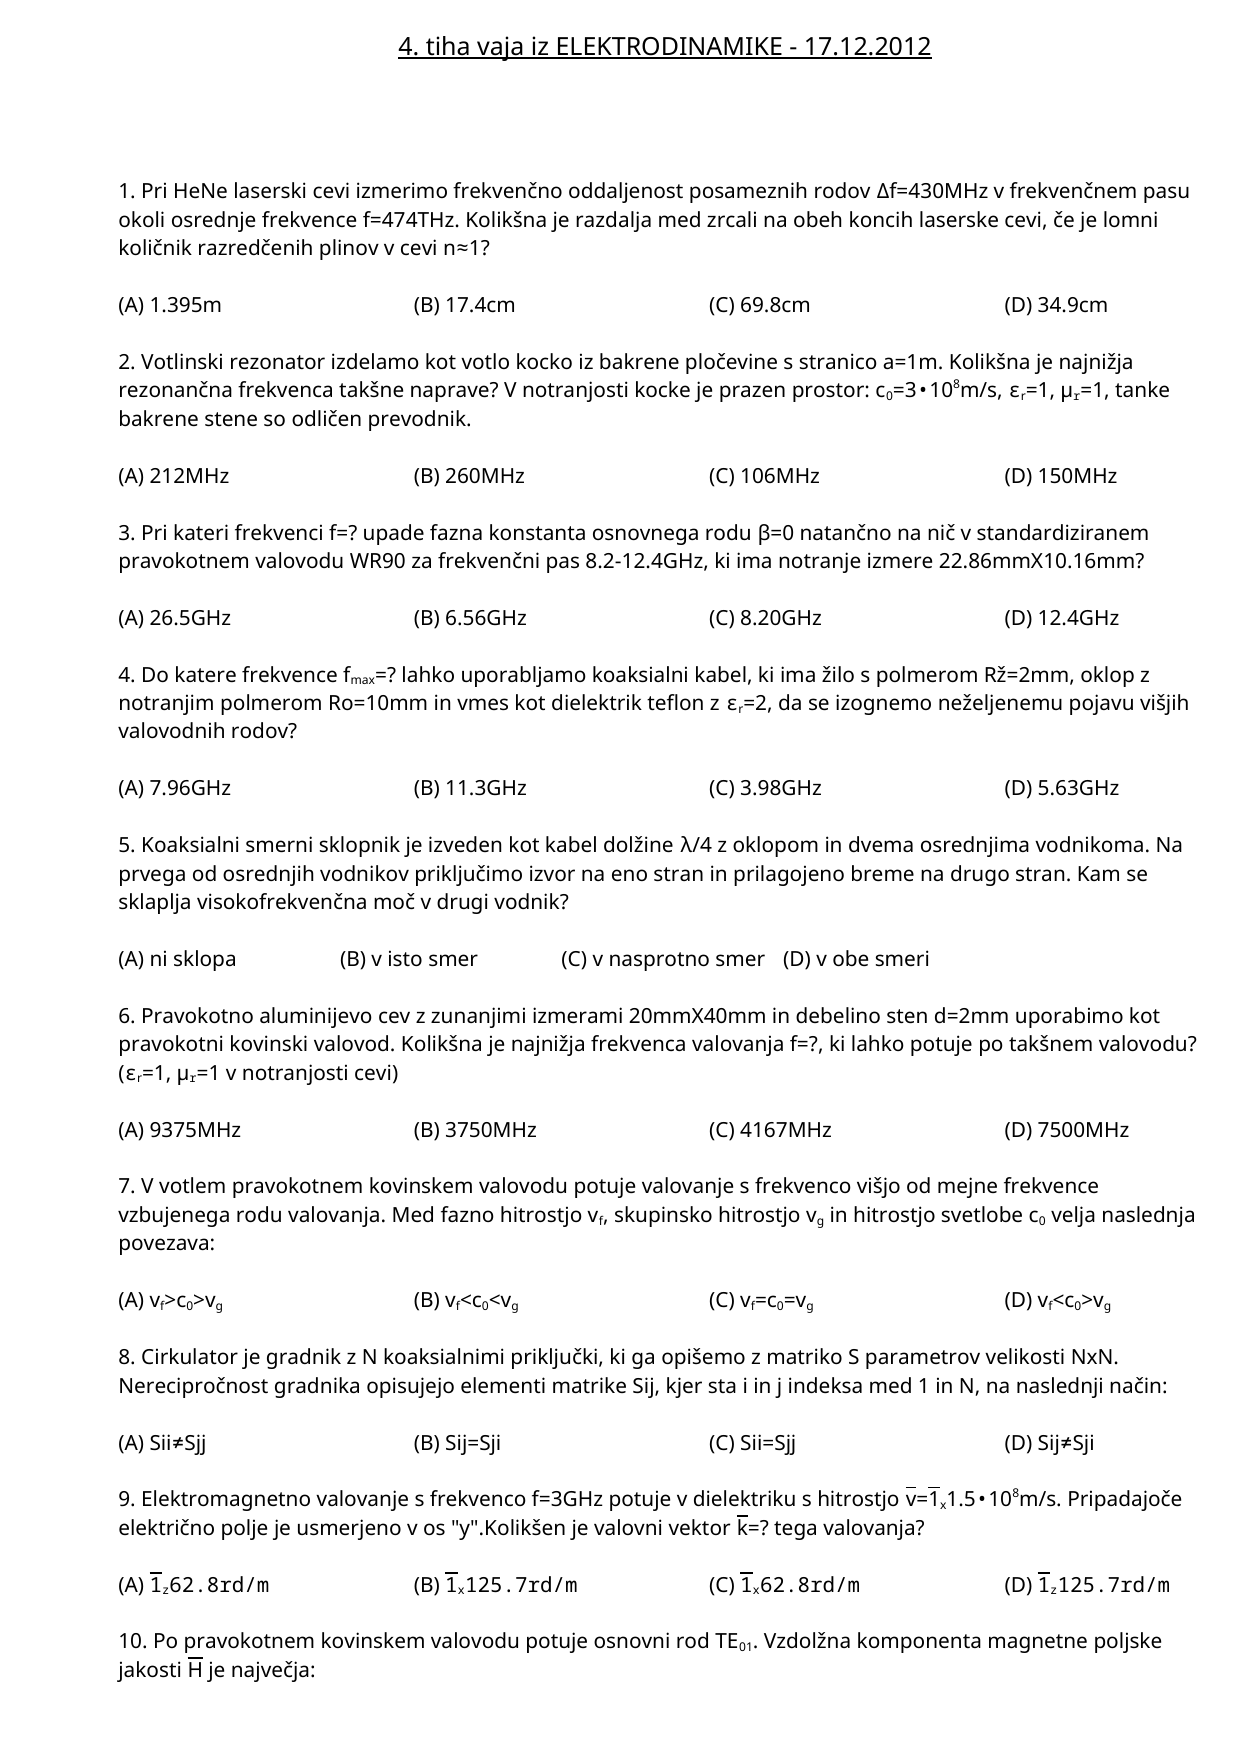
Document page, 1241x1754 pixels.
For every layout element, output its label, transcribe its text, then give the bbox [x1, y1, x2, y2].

text 7. V votlem pravokotnem kovinskem valovodu potuje valovanje s frekvenco višjo od mejne frekvence vzbujenega rodu valovanja. Med fazno hitrostjo vf, skupinsko hitrostjo vg in hitrostjo svetlobe c0 velja naslednja povezava: [118, 1172, 1212, 1257]
text 4. tiha vaja iz ELEKTRODINAMIKE - 17.12.2012 [118, 28, 1212, 63]
text 3. Pri kateri frekvenci f=? upade fazna konstanta osnovnega rodu β=0 natančno na nič v standardiziranem pravokotnem valovodu WR90 za frekvenčni pas 8.2-12.4GHz, ki ima notranje izmere 22.86mmX10.16mm? [118, 518, 1212, 574]
text (A) 7.96GHz (B) 11.3GHz (C) 3.98GHz (D) 5.63GHz [118, 773, 1212, 802]
text (A) Sii≠Sjj (B) Sij=Sji (C) Sii=Sjj (D) Sij≠Sji [118, 1428, 1212, 1456]
text (A) 26.5GHz (B) 6.56GHz (C) 8.20GHz (D) 12.4GHz [118, 603, 1212, 631]
text 2. Votlinski rezonator izdelamo kot votlo kocko iz bakrene pločevine s stranico a=1m. Kolikšna je najnižja rezonančna frekvenca takšne naprave? V notranjosti kocke je prazen prostor: c0=3•108m/s, εr=1, μr=1, tanke bakrene stene so odličen prevodnik. [118, 347, 1212, 432]
text (A) 1z62.8rd/m (B) 1x125.7rd/m (C) 1x62.8rd/m (D) 1z125.7rd/m [118, 1570, 1212, 1598]
text (A) 1.395m (B) 17.4cm (C) 69.8cm (D) 34.9cm [118, 290, 1212, 318]
text 9. Elektromagnetno valovanje s frekvenco f=3GHz potuje v dielektriku s hitrostjo v=1x1.5•108m/s. Pripadajoče električno polje je usmerjeno v os "y".Kolikšen je valovni vektor k=? tega valovanja? [118, 1484, 1212, 1541]
text 5. Koaksialni smerni sklopnik je izveden kot kabel dolžine λ/4 z oklopom in dvema osrednjima vodnikoma. Na prvega od osrednjih vodnikov priključimo izvor na eno stran in prilagojeno breme na drugo stran. Kam se sklaplja visokofrekvenčna moč v drugi vodnik? [118, 830, 1212, 916]
text (A) ni sklopa (B) v isto smer (C) v nasprotno smer (D) v obe smeri [118, 944, 1212, 973]
text 8. Cirkulator je gradnik z N koaksialnimi priključki, ki ga opišemo z matriko S parametrov velikosti NxN. Nerecipročnost gradnika opisujejo elementi matrike Sij, kjer sta i in j indeksa med 1 in N, na naslednji način: [118, 1342, 1212, 1399]
text 4. Do katere frekvence fmax=? lahko uporabljamo koaksialni kabel, ki ima žilo s polmerom Rž=2mm, oklop z notranjim polmerom Ro=10mm in vmes kot dielektrik teflon z εr=2, da se izognemo neželjenemu pojavu višjih valovodnih rodov? [118, 660, 1212, 745]
text (A) 212MHz (B) 260MHz (C) 106MHz (D) 150MHz [118, 461, 1212, 489]
text 10. Po pravokotnem kovinskem valovodu potuje osnovni rod TE01. Vzdolžna komponenta magnetne poljske jakosti H je največja: [118, 1627, 1212, 1683]
text (A) 9375MHz (B) 3750MHz (C) 4167MHz (D) 7500MHz [118, 1115, 1212, 1143]
text 1. Pri HeNe laserski cevi izmerimo frekvenčno oddaljenost posameznih rodov Δf=430MHz v frekvenčnem pasu okoli osrednje frekvence f=474THz. Kolikšna je razdalja med zrcali na obeh koncih laserske cevi, če je lomni količnik razredčenih plinov v cevi n≈1? [118, 176, 1212, 262]
text (A) vf>c0>vg (B) vf<c0<vg (C) vf=c0=vg (D) vf<c0>vg [118, 1285, 1212, 1314]
text 6. Pravokotno aluminijevo cev z zunanjimi izmerami 20mmX40mm in debelino sten d=2mm uporabimo kot pravokotni kovinski valovod. Kolikšna je najnižja frekvenca valovanja f=?, ki lahko potuje po takšnem valovodu? (εr=1, μr=1 v notranjosti cevi) [118, 1001, 1212, 1086]
